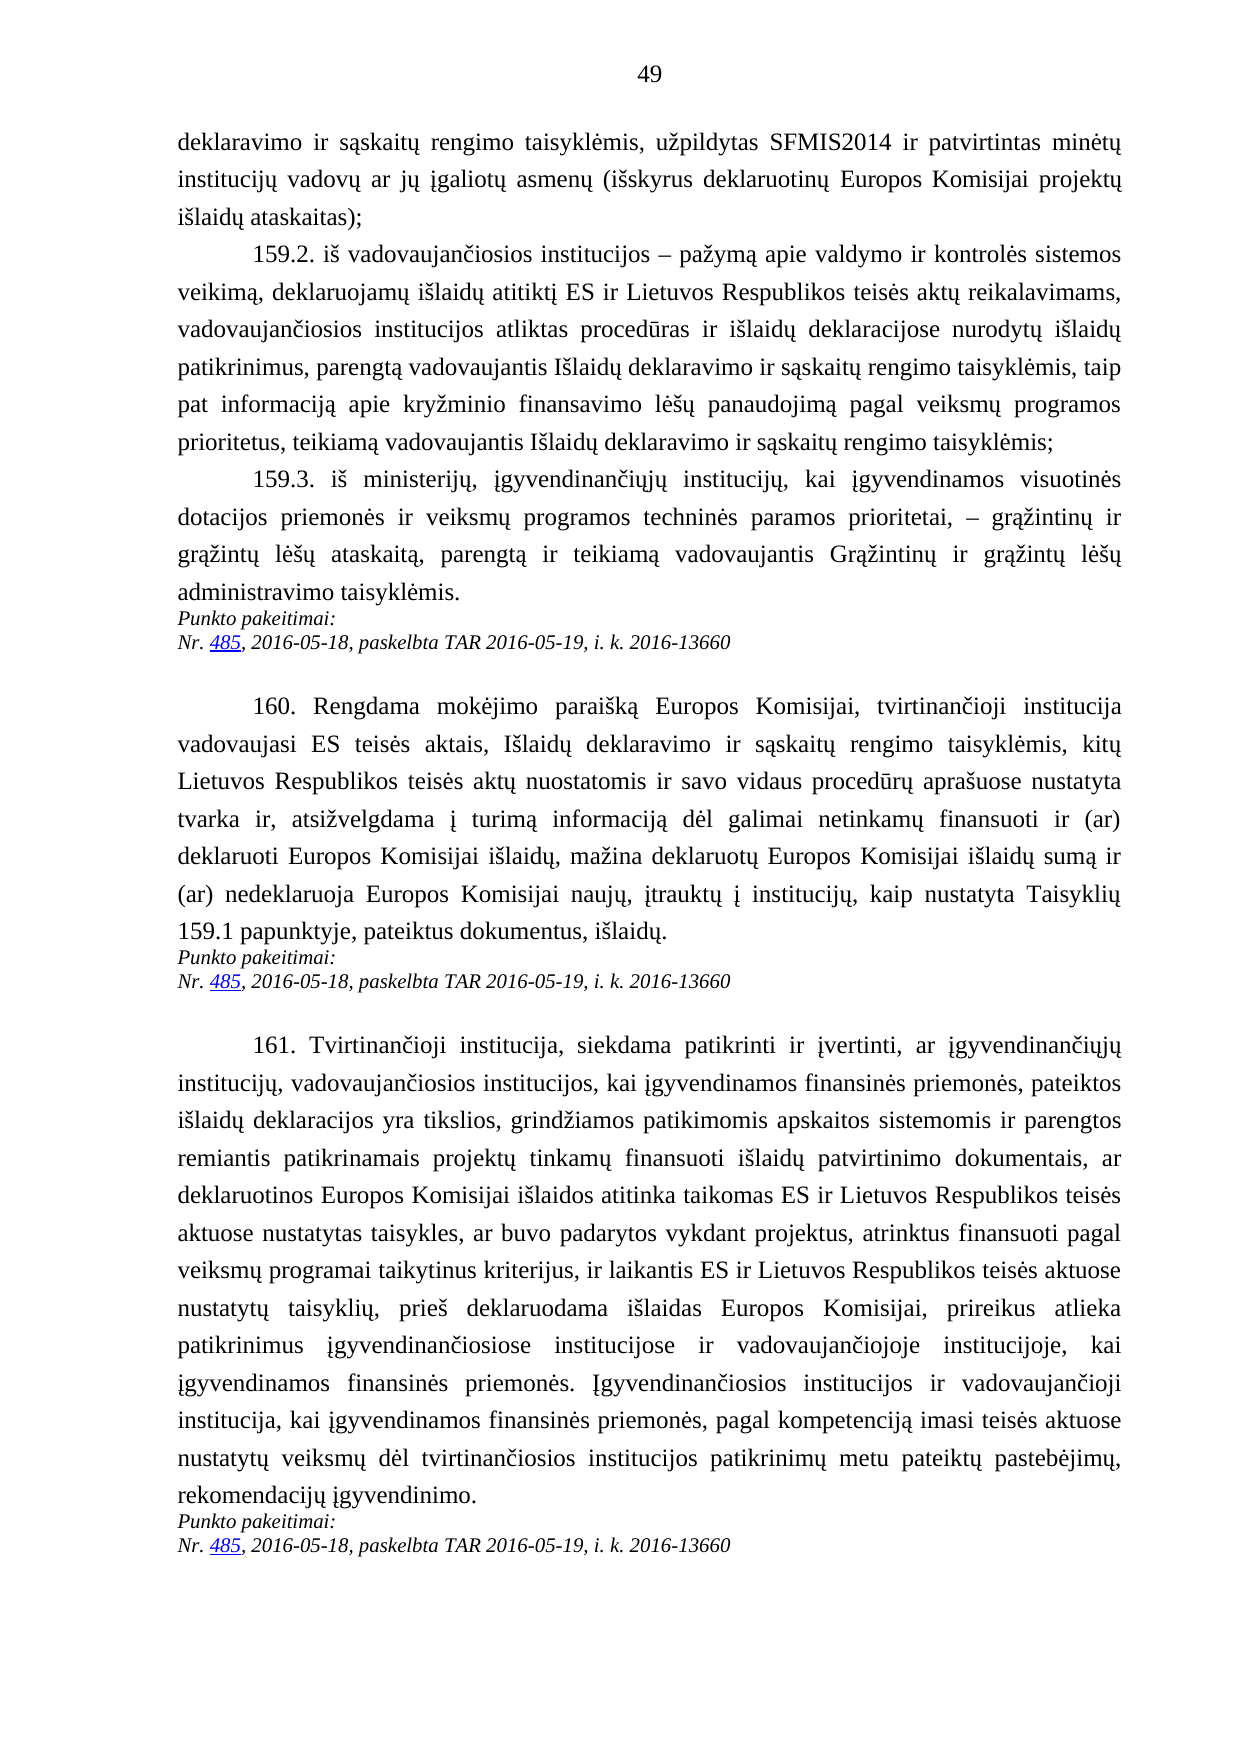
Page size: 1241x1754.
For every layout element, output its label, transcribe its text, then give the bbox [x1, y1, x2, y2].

text Nr. 485, 2016-05-18, paskelbta TAR 2016-05-19, i. k. 2016-13660 [177, 1533, 1122, 1557]
text Nr. 485, 2016-05-18, paskelbta TAR 2016-05-19, i. k. 2016-13660 [177, 969, 1122, 993]
text deklaravimo ir sąskaitų rengimo taisyklėmis, užpildytas SFMIS2014 ir patvirtintas minėtų institucijų vadovų ar jų įgaliotų asmenų (išskyrus deklaruotinų Europos Komisijai projektų išlaidų ataskaitas); [177, 118, 1122, 231]
text 159.2. iš vadovaujančiosios institucijos – pažymą apie valdymo ir kontrolės sistemos veikimą, deklaruojamų išlaidų atitiktį ES ir Lietuvos Respublikos teisės aktų reikalavimams, vadovaujančiosios institucijos atliktas procedūras ir išlaidų deklaracijose nurodytų išlaidų patikrinimus, parengtą vadovaujantis Išlaidų deklaravimo ir sąskaitų rengimo taisyklėmis, taip pat informaciją apie kryžminio finansavimo lėšų panaudojimą pagal veiksmų programos prioritetus, teikiamą vadovaujantis Išlaidų deklaravimo ir sąskaitų rengimo taisyklėmis; [177, 231, 1122, 456]
text 160. Rengdama mokėjimo paraišką Europos Komisijai, tvirtinančioji institucija vadovaujasi ES teisės aktais, Išlaidų deklaravimo ir sąskaitų rengimo taisyklėmis, kitų Lietuvos Respublikos teisės aktų nuostatomis ir savo vidaus procedūrų aprašuose nustatyta tvarka ir, atsižvelgdama į turimą informaciją dėl galimai netinkamų finansuoti ir (ar) deklaruoti Europos Komisijai išlaidų, mažina deklaruotų Europos Komisijai išlaidų sumą ir (ar) nedeklaruoja Europos Komisijai naujų, įtrauktų į institucijų, kaip nustatyta Taisyklių 159.1 papunktyje, pateiktus dokumentus, išlaidų. [177, 682, 1122, 945]
text 159.3. iš ministerijų, įgyvendinančiųjų institucijų, kai įgyvendinamos visuotinės dotacijos priemonės ir veiksmų programos techninės paramos prioritetai, – grąžintinų ir grąžintų lėšų ataskaitą, parengtą ir teikiamą vadovaujantis Grąžintinų ir grąžintų lėšų administravimo taisyklėmis. [177, 456, 1122, 606]
text Punkto pakeitimai: [177, 945, 1122, 969]
text Punkto pakeitimai: [177, 606, 1122, 630]
text Nr. 485, 2016-05-18, paskelbta TAR 2016-05-19, i. k. 2016-13660 [177, 630, 1122, 654]
text Punkto pakeitimai: [177, 1509, 1122, 1533]
text 161. Tvirtinančioji institucija, siekdama patikrinti ir įvertinti, ar įgyvendinančiųjų institucijų, vadovaujančiosios institucijos, kai įgyvendinamos finansinės priemonės, pateiktos išlaidų deklaracijos yra tikslios, grindžiamos patikimomis apskaitos sistemomis ir parengtos remiantis patikrinamais projektų tinkamų finansuoti išlaidų patvirtinimo dokumentais, ar deklaruotinos Europos Komisijai išlaidos atitinka taikomas ES ir Lietuvos Respublikos teisės aktuose nustatytas taisykles, ar buvo padarytos vykdant projektus, atrinktus finansuoti pagal veiksmų programai taikytinus kriterijus, ir laikantis ES ir Lietuvos Respublikos teisės aktuose nustatytų taisyklių, prieš deklaruodama išlaidas Europos Komisijai, prireikus atlieka patikrinimus įgyvendinančiosiose institucijose ir vadovaujančiojoje institucijoje, kai įgyvendinamos finansinės priemonės. Įgyvendinančiosios institucijos ir vadovaujančioji institucija, kai įgyvendinamos finansinės priemonės, pagal kompetenciją imasi teisės aktuose nustatytų veiksmų dėl tvirtinančiosios institucijos patikrinimų metu pateiktų pastebėjimų, rekomendacijų įgyvendinimo. [177, 1022, 1122, 1509]
